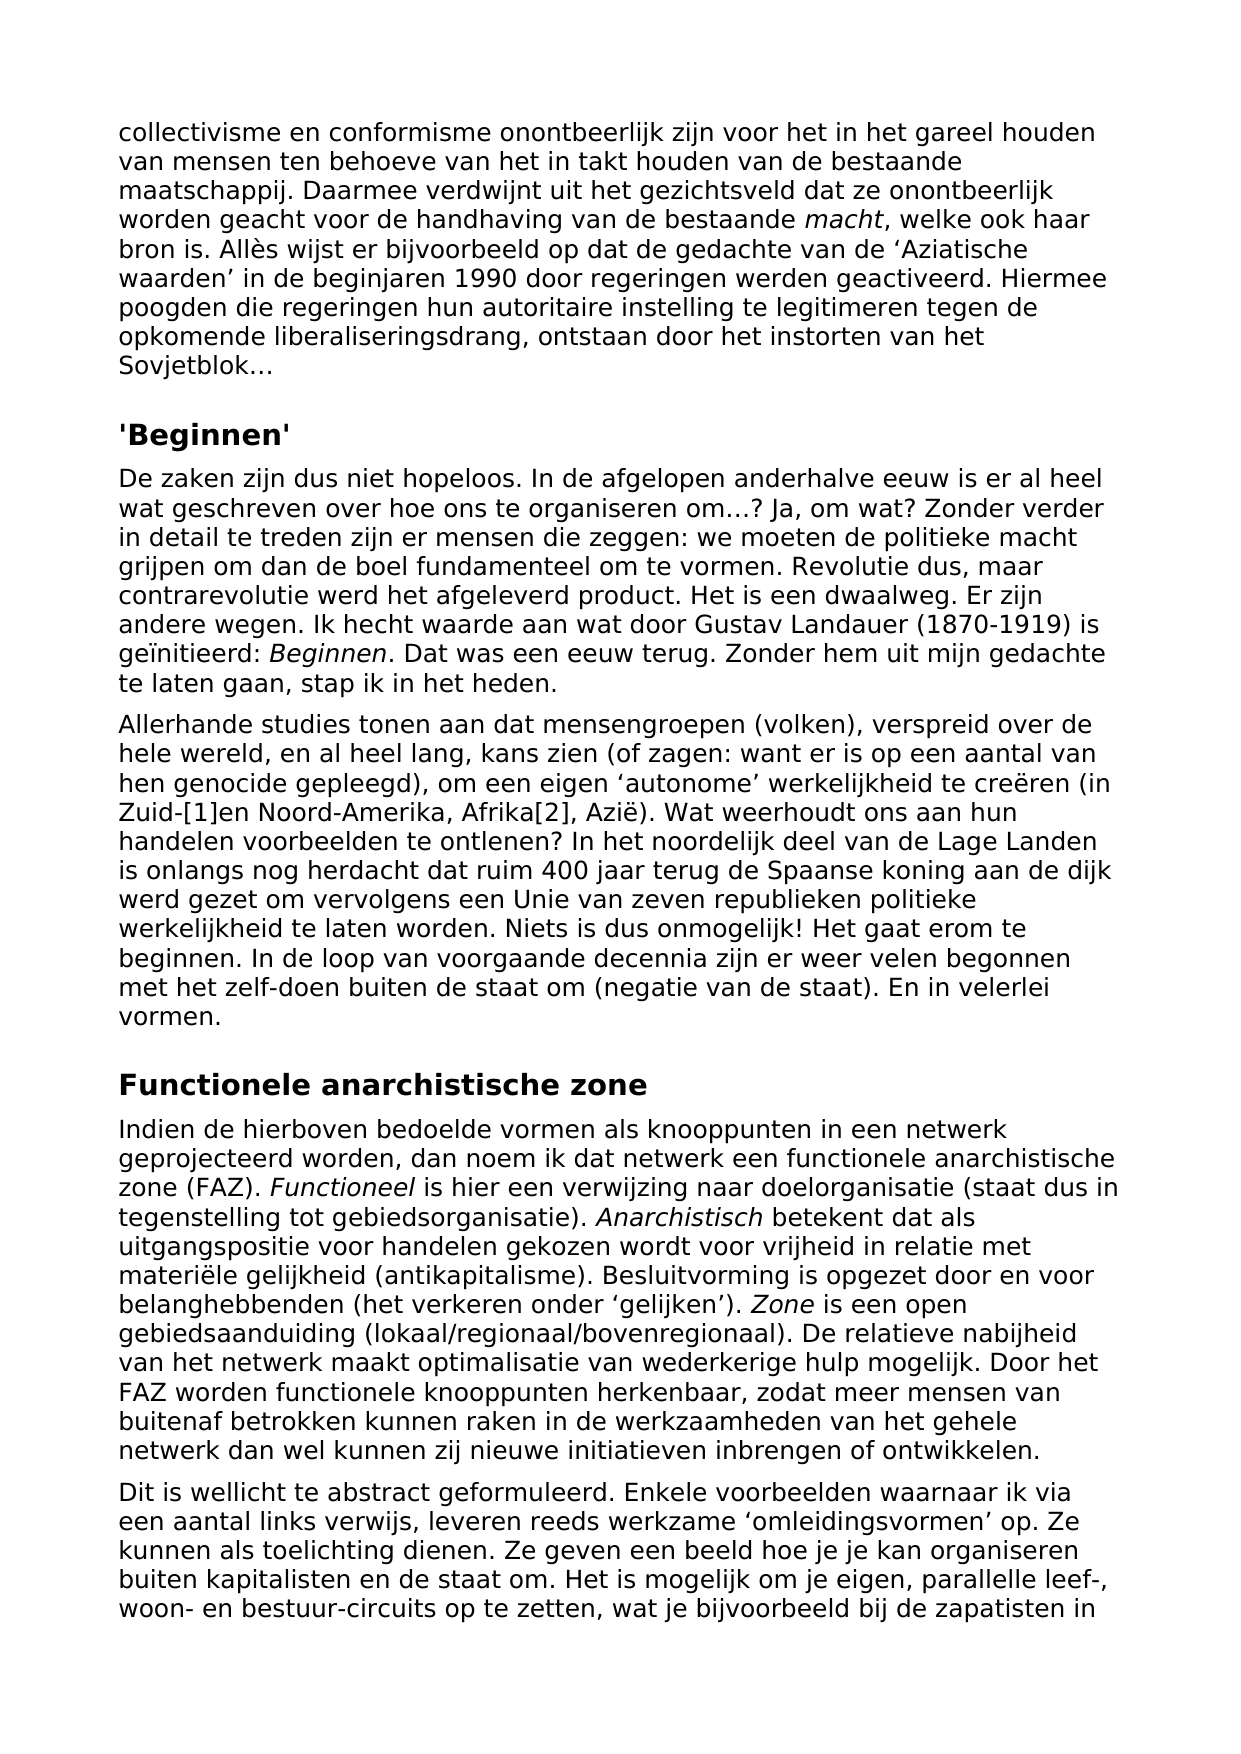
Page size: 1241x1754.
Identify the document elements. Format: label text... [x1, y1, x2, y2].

subtitle 'Beginnen' [118, 418, 1122, 452]
text Dit is wellicht te abstract geformuleerd. Enkele voorbeelden waarnaar ik via een aantal links verwijs, leveren reeds werkzame ‘omleidingsvormen’ op. Ze kunnen als toelichting dienen. Ze geven een beeld hoe je je kan organiseren buiten kapitalisten en de staat om. Het is mogelijk om je eigen, parallelle leef-, woon- en bestuur-circuits op te zetten, wat je bijvoorbeeld bij de zapatisten in [118, 1478, 1122, 1623]
text De zaken zijn dus niet hopeloos. In de afgelopen anderhalve eeuw is er al heel wat geschreven over hoe ons te organiseren om…? Ja, om wat? Zonder verder in detail te treden zijn er mensen die zeggen: we moeten de politieke macht grijpen om dan de boel fundamenteel om te vormen. Revolutie dus, maar contrarevolutie werd het afgeleverd product. Het is een dwaalweg. Er zijn andere wegen. Ik hecht waarde aan wat door Gustav Landauer (1870-1919) is geïnitieerd: Beginnen. Dat was een eeuw terug. Zonder hem uit mijn gedachte te laten gaan, stap ik in het heden. [118, 464, 1122, 698]
text collectivisme en conformisme onontbeerlijk zijn voor het in het gareel houden van mensen ten behoeve van het in takt houden van de bestaande maatschappij. Daarmee verdwijnt uit het gezichtsveld dat ze onontbeerlijk worden geacht voor de handhaving van de bestaande macht, welke ook haar bron is. Allès wijst er bijvoorbeeld op dat de gedachte van de ‘Aziatische waarden’ in de beginjaren 1990 door regeringen werden geactiveerd. Hiermee poogden die regeringen hun autoritaire instelling te legitimeren tegen de opkomende liberaliseringsdrang, ontstaan door het instorten van het Sovjetblok… [118, 118, 1122, 381]
text Allerhande studies tonen aan dat mensengroepen (volken), verspreid over de hele wereld, en al heel lang, kans zien (of zagen: want er is op een aantal van hen genocide gepleegd), om een eigen ‘autonome’ werkelijkheid te creëren (in Zuid-[1]en Noord-Amerika, Afrika[2], Azië). Wat weerhoudt ons aan hun handelen voorbeelden te ontlenen? In het noordelijk deel van de Lage Landen is onlangs nog herdacht dat ruim 400 jaar terug de Spaanse koning aan de dijk werd gezet om vervolgens een Unie van zeven republieken politieke werkelijkheid te laten worden. Niets is dus onmogelijk! Het gaat erom te beginnen. In de loop van voorgaande decennia zijn er weer velen begonnen met het zelf-doen buiten de staat om (negatie van de staat). En in velerlei vormen. [118, 710, 1122, 1031]
text Indien de hierboven bedoelde vormen als knooppunten in een netwerk geprojecteerd worden, dan noem ik dat netwerk een functionele anarchistische zone (FAZ). Functioneel is hier een verwijzing naar doelorganisatie (staat dus in tegenstelling tot gebiedsorganisatie). Anarchistisch betekent dat als uitgangspositie voor handelen gekozen wordt voor vrijheid in relatie met materiële gelijkheid (antikapitalisme). Besluitvorming is opgezet door en voor belanghebbenden (het verkeren onder ‘gelijken’). Zone is een open gebiedsaanduiding (lokaal/regionaal/bovenregionaal). De relatieve nabijheid van het netwerk maakt optimalisatie van wederkerige hulp mogelijk. Door het FAZ worden functionele knooppunten herkenbaar, zodat meer mensen van buitenaf betrokken kunnen raken in de werkzaamheden van het gehele netwerk dan wel kunnen zij nieuwe initiatieven inbrengen of ontwikkelen. [118, 1115, 1122, 1465]
subtitle Functionele anarchistische zone [118, 1069, 1122, 1103]
